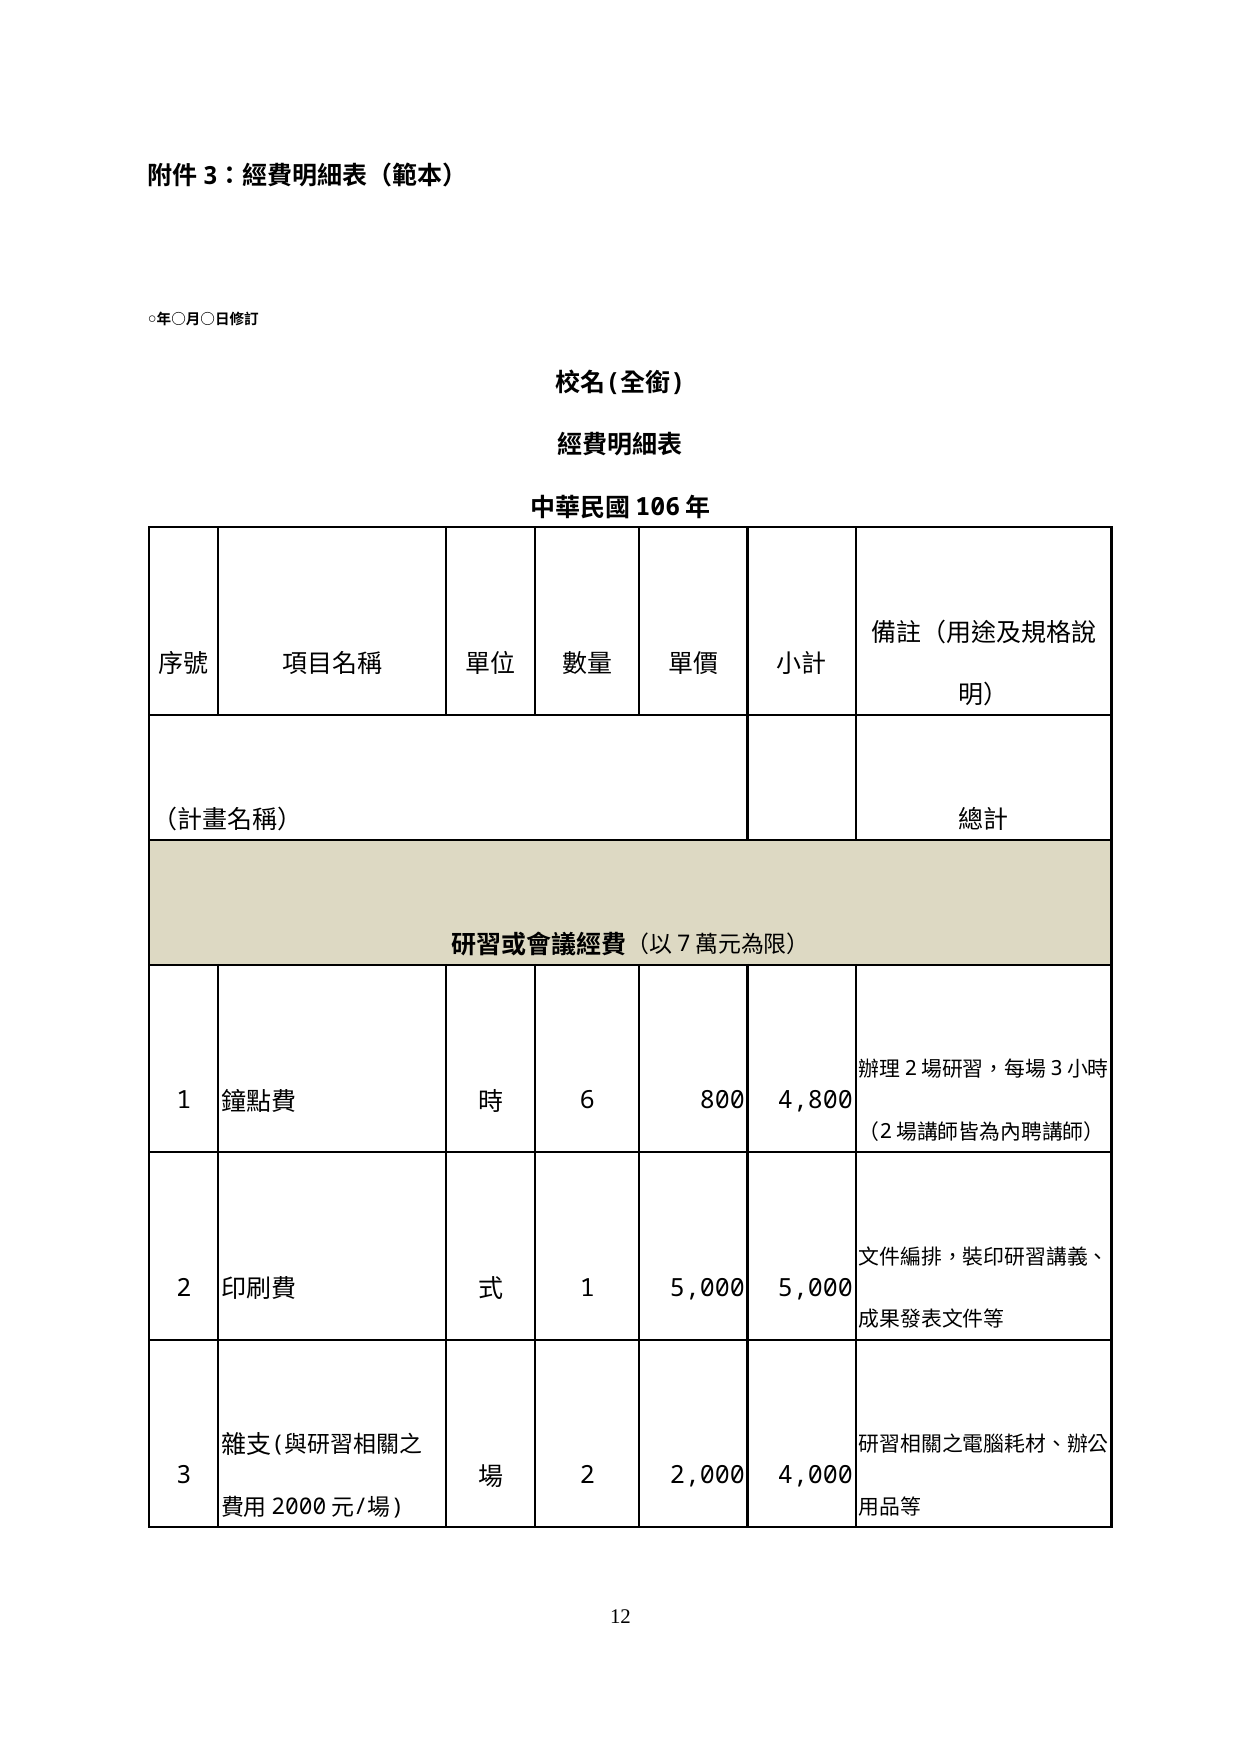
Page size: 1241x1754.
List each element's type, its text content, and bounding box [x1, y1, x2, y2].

table_cell [749, 716, 855, 839]
table_cell （計畫名稱） [150, 716, 746, 839]
table_cell 研習相關之電腦耗材、辦公用品等 [857, 1341, 1110, 1526]
table_header 數量 [536, 528, 638, 714]
table_cell 800 [640, 966, 746, 1151]
table_cell 3 [150, 1341, 217, 1526]
table_header 單位 [447, 528, 534, 714]
table_cell 時 [447, 966, 534, 1151]
table_cell 式 [447, 1153, 534, 1339]
table_cell 2 [536, 1341, 638, 1526]
table_cell 印刷費 [219, 1153, 445, 1339]
text 經費明細表 [148, 401, 1092, 464]
table_header 單價 [640, 528, 746, 714]
text 校名(全銜) [148, 339, 1092, 401]
table_cell 研習或會議經費（以7萬元為限） [150, 841, 1110, 964]
table_cell 1 [536, 1153, 638, 1339]
table_header 序號 [150, 528, 217, 714]
table_header 項目名稱 [219, 528, 445, 714]
table_cell 6 [536, 966, 638, 1151]
table_cell 雜支(與研習相關之費用2000元/場) [219, 1341, 445, 1526]
table_cell 1 [150, 966, 217, 1151]
table_cell 文件編排，裝印研習講義、成果發表文件等 [857, 1153, 1110, 1339]
table_cell 2,000 [640, 1341, 746, 1526]
text 附件3：經費明細表（範本） [148, 151, 1092, 193]
table_cell 總計 [857, 716, 1110, 839]
table_cell 鐘點費 [219, 966, 445, 1151]
table_cell 4,800 [749, 966, 855, 1151]
table_cell 場 [447, 1341, 534, 1526]
table_cell 辦理2場研習，每場3小時（2場講師皆為內聘講師） [857, 966, 1110, 1151]
table_cell 4,000 [749, 1341, 855, 1526]
table_header 小計 [749, 528, 855, 714]
table_cell 5,000 [640, 1153, 746, 1339]
text ○年○月○日修訂 [148, 214, 1092, 339]
table_header 備註（用途及規格說明） [857, 528, 1110, 714]
text 中華民國106年 [148, 464, 1092, 526]
table_cell 2 [150, 1153, 217, 1339]
table_cell 5,000 [749, 1153, 855, 1339]
